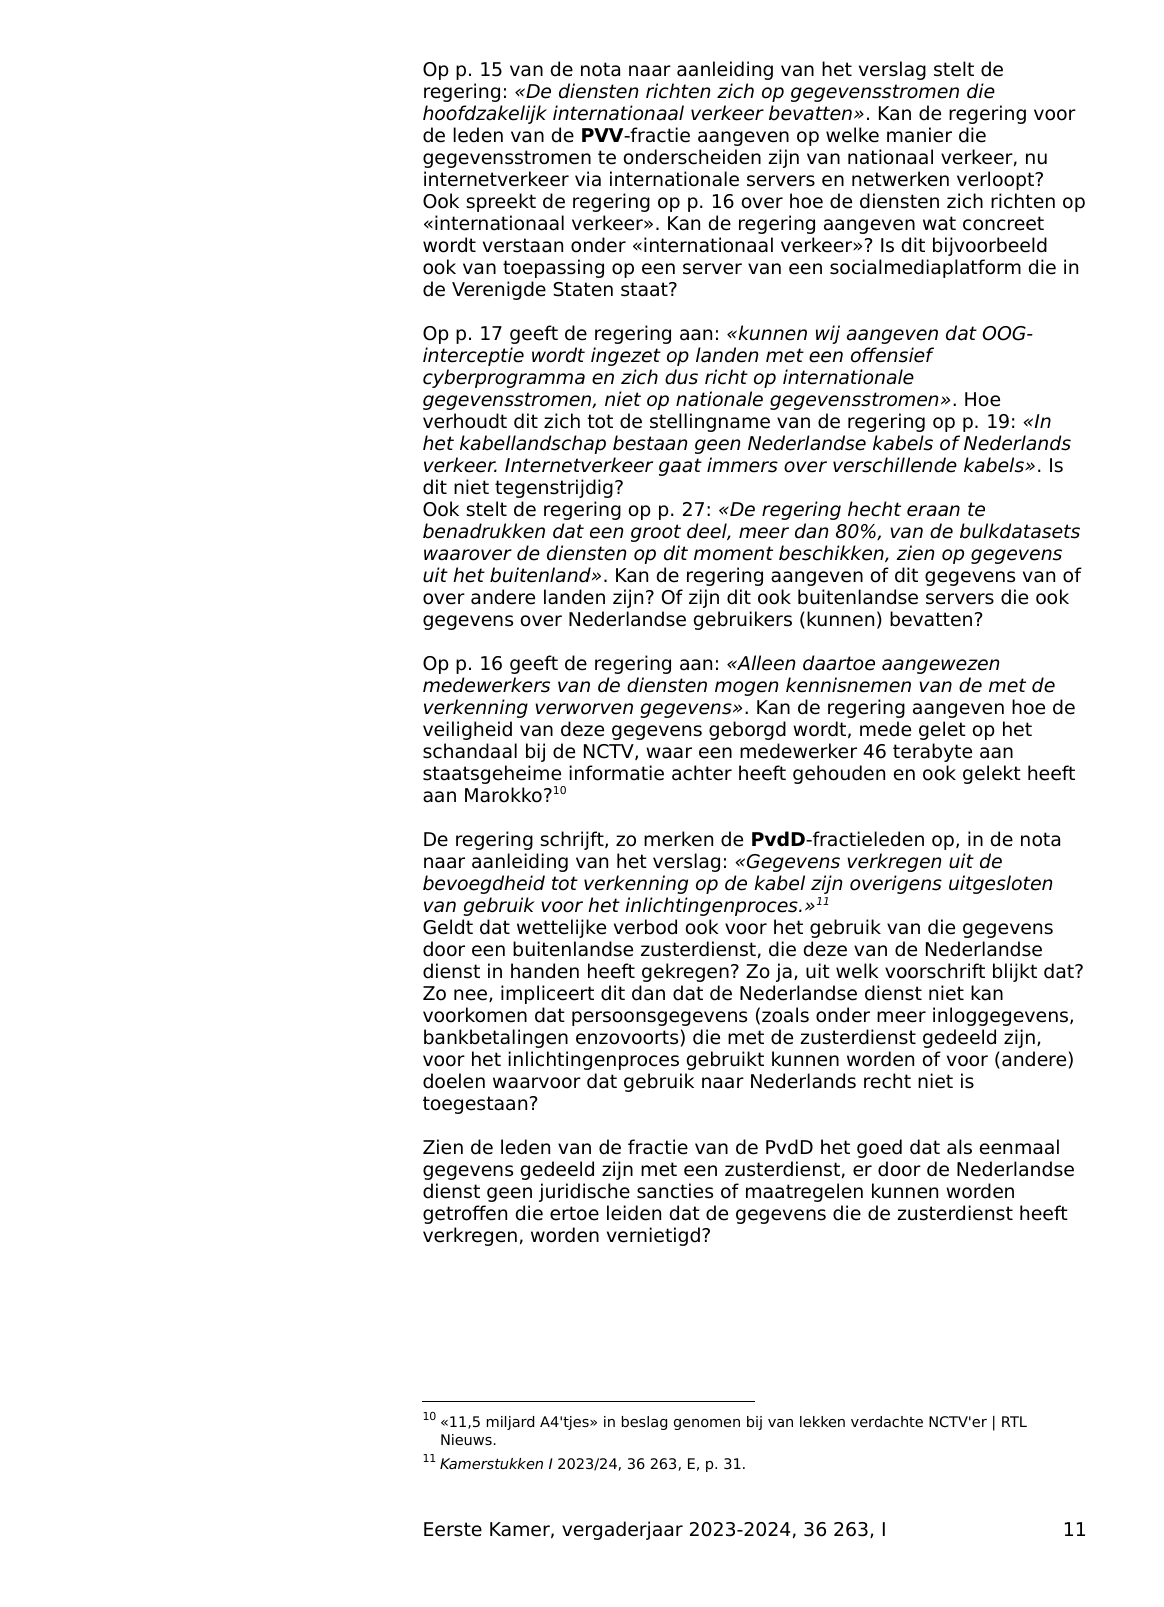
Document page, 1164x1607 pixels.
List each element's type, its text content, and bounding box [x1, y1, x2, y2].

text De regering schrijft, zo merken de PvdD-fractieleden op, in de nota naar aanleiding van het verslag: «Gegevens verkregen uit de bevoegdheid tot verkenning op de kabel zijn overigens uitgesloten van gebruik voor het inlichtingenproces.» [422, 829, 1087, 917]
text Op p. 17 geeft de regering aan: «kunnen wij aangeven dat OOG-interceptie wordt ingezet op landen met een offensief cyberprogramma en zich dus richt op internationale gegevensstromen, niet op nationale gegevensstromen». Hoe verhoudt dit zich tot de stellingname van de regering op p. 19: «In het kabellandschap bestaan geen Nederlandse kabels of Nederlands verkeer. Internetverkeer gaat immers over verschillende kabels». Is dit niet tegenstrijdig? [422, 323, 1087, 499]
text «11,5 miljard A4'tjes» in beslag genomen bij van lekken verdachte NCTV'er | RTL Nieuws. [422, 1410, 1087, 1449]
text Zien de leden van de fractie van de PvdD het goed dat als eenmaal gegevens gedeeld zijn met een zusterdienst, er door de Nederlandse dienst geen juridische sancties of maatregelen kunnen worden getroffen die ertoe leiden dat de gegevens die de zusterdienst heeft verkregen, worden vernietigd? [422, 1137, 1087, 1247]
text Ook stelt de regering op p. 27: «De regering hecht eraan te benadrukken dat een groot deel, meer dan 80%, van de bulkdatasets waarover de diensten op dit moment beschikken, zien op gegevens uit het buitenland». Kan de regering aangeven of dit gegevens van of over andere landen zijn? Of zijn dit ook buitenlandse servers die ook gegevens over Nederlandse gebruikers (kunnen) bevatten? [422, 499, 1087, 631]
text Ook spreekt de regering op p. 16 over hoe de diensten zich richten op «internationaal verkeer». Kan de regering aangeven wat concreet wordt verstaan onder «internationaal verkeer»? Is dit bijvoorbeeld ook van toepassing op een server van een socialmediaplatform die in de Verenigde Staten staat? [422, 191, 1087, 301]
text Kamerstukken I 2023/24, 36 263, E, p. 31. [422, 1452, 1087, 1474]
text Op p. 16 geeft de regering aan: «Alleen daartoe aangewezen medewerkers van de diensten mogen kennisnemen van de met de verkenning verworven gegevens». Kan de regering aangeven hoe de veiligheid van deze gegevens geborgd wordt, mede gelet op het schandaal bij de NCTV, waar een medewerker 46 terabyte aan staatsgeheime informatie achter heeft gehouden en ook gelekt heeft aan Marokko? [422, 653, 1087, 807]
text Zo nee, impliceert dit dan dat de Nederlandse dienst niet kan voorkomen dat persoonsgegevens (zoals onder meer inloggegevens, bankbetalingen enzovoorts) die met de zusterdienst gedeeld zijn, voor het inlichtingenproces gebruikt kunnen worden of voor (andere) doelen waarvoor dat gebruik naar Nederlands recht niet is toegestaan? [422, 983, 1087, 1115]
text Op p. 15 van de nota naar aanleiding van het verslag stelt de regering: «De diensten richten zich op gegevensstromen die hoofdzakelijk internationaal verkeer bevatten». Kan de regering voor de leden van de PVV-fractie aangeven op welke manier die gegevensstromen te onderscheiden zijn van nationaal verkeer, nu internetverkeer via internationale servers en netwerken verloopt? [422, 59, 1087, 191]
text Geldt dat wettelijke verbod ook voor het gebruik van die gegevens door een buitenlandse zusterdienst, die deze van de Nederlandse dienst in handen heeft gekregen? Zo ja, uit welk voorschrift blijkt dat? [422, 917, 1087, 983]
